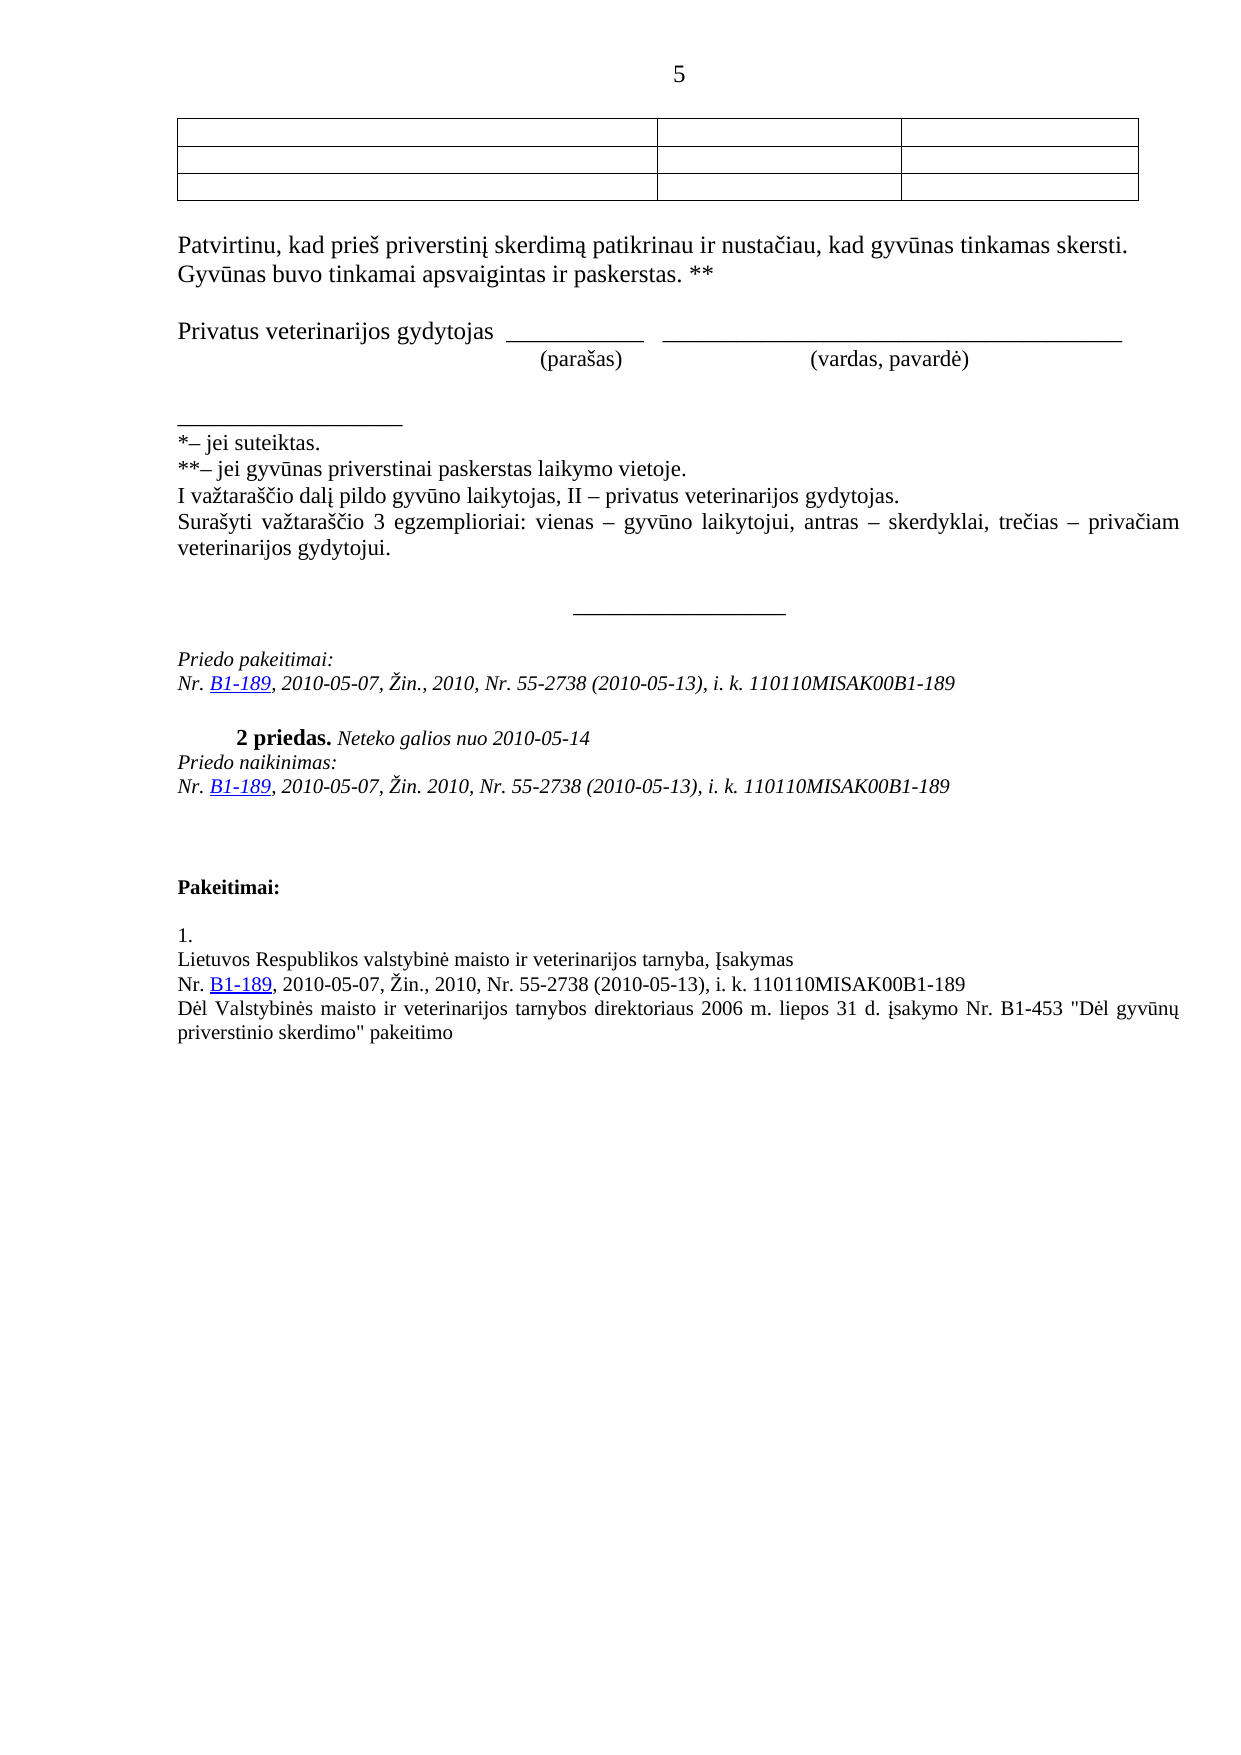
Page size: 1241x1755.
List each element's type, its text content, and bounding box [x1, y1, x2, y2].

text Patvirtinu, kad prieš priverstinį skerdimą patikrinau ir nustačiau, kad gyvūnas tinkamas skersti. [177, 230, 1181, 259]
text *– jei suteiktas. [177, 429, 1181, 455]
table_cell [658, 147, 901, 173]
text Privatus veterinarijos gydytojas ___________ [177, 316, 1181, 345]
text (parašas) (vardas, pavardė) [540, 345, 1181, 371]
text Surašyti važtaraščio 3 egzemplioriai: vienas – gyvūno laikytojui, antras – skerdyklai, trečias – privačiam veterinarijos gydytojui. [177, 508, 1181, 561]
text 2 priedas. Neteko galios nuo 2010-05-14 [177, 724, 1181, 750]
text Nr. B1-189, 2010-05-07, Žin., 2010, Nr. 55-2738 (2010-05-13), i. k. 110110MISAK00B1-189 [177, 971, 1181, 996]
text Nr. B1-189, 2010-05-07, Žin., 2010, Nr. 55-2738 (2010-05-13), i. k. 110110MISAK00B1-189 [177, 671, 1181, 695]
text Priedo pakeitimai: [177, 647, 1181, 671]
text **– jei gyvūnas priverstinai paskerstas laikymo vietoje. [177, 455, 1181, 482]
table_cell [902, 119, 1138, 146]
text __________________ [177, 400, 1181, 429]
table_cell [658, 119, 901, 146]
text Nr. B1-189, 2010-05-07, Žin. 2010, Nr. 55-2738 (2010-05-13), i. k. 110110MISAK00B1-189 [177, 774, 1181, 798]
table_cell [902, 147, 1138, 173]
table_cell [902, 174, 1138, 200]
text I važtaraščio dalį pildo gyvūno laikytojas, II – privatus veterinarijos gydytojas. [177, 482, 1181, 508]
table_cell [658, 174, 901, 200]
text Lietuvos Respublikos valstybinė maisto ir veterinarijos tarnyba, Įsakymas [177, 947, 1181, 971]
table_cell [178, 119, 657, 146]
text Gyvūnas buvo tinkamai apsvaigintas ir paskerstas. ** [177, 259, 1181, 288]
table_cell [178, 147, 657, 173]
text 1. [177, 923, 1181, 947]
text Pakeitimai: [177, 875, 1181, 899]
text Priedo naikinimas: [177, 750, 1181, 774]
table_cell [178, 174, 657, 200]
text Dėl Valstybinės maisto ir veterinarijos tarnybos direktoriaus 2006 m. liepos 31 d. įsakymo Nr. B1-453 "Dėl gyvūnų priverstinio skerdimo" pakeitimo [177, 996, 1181, 1044]
text _________________ [177, 589, 1181, 618]
